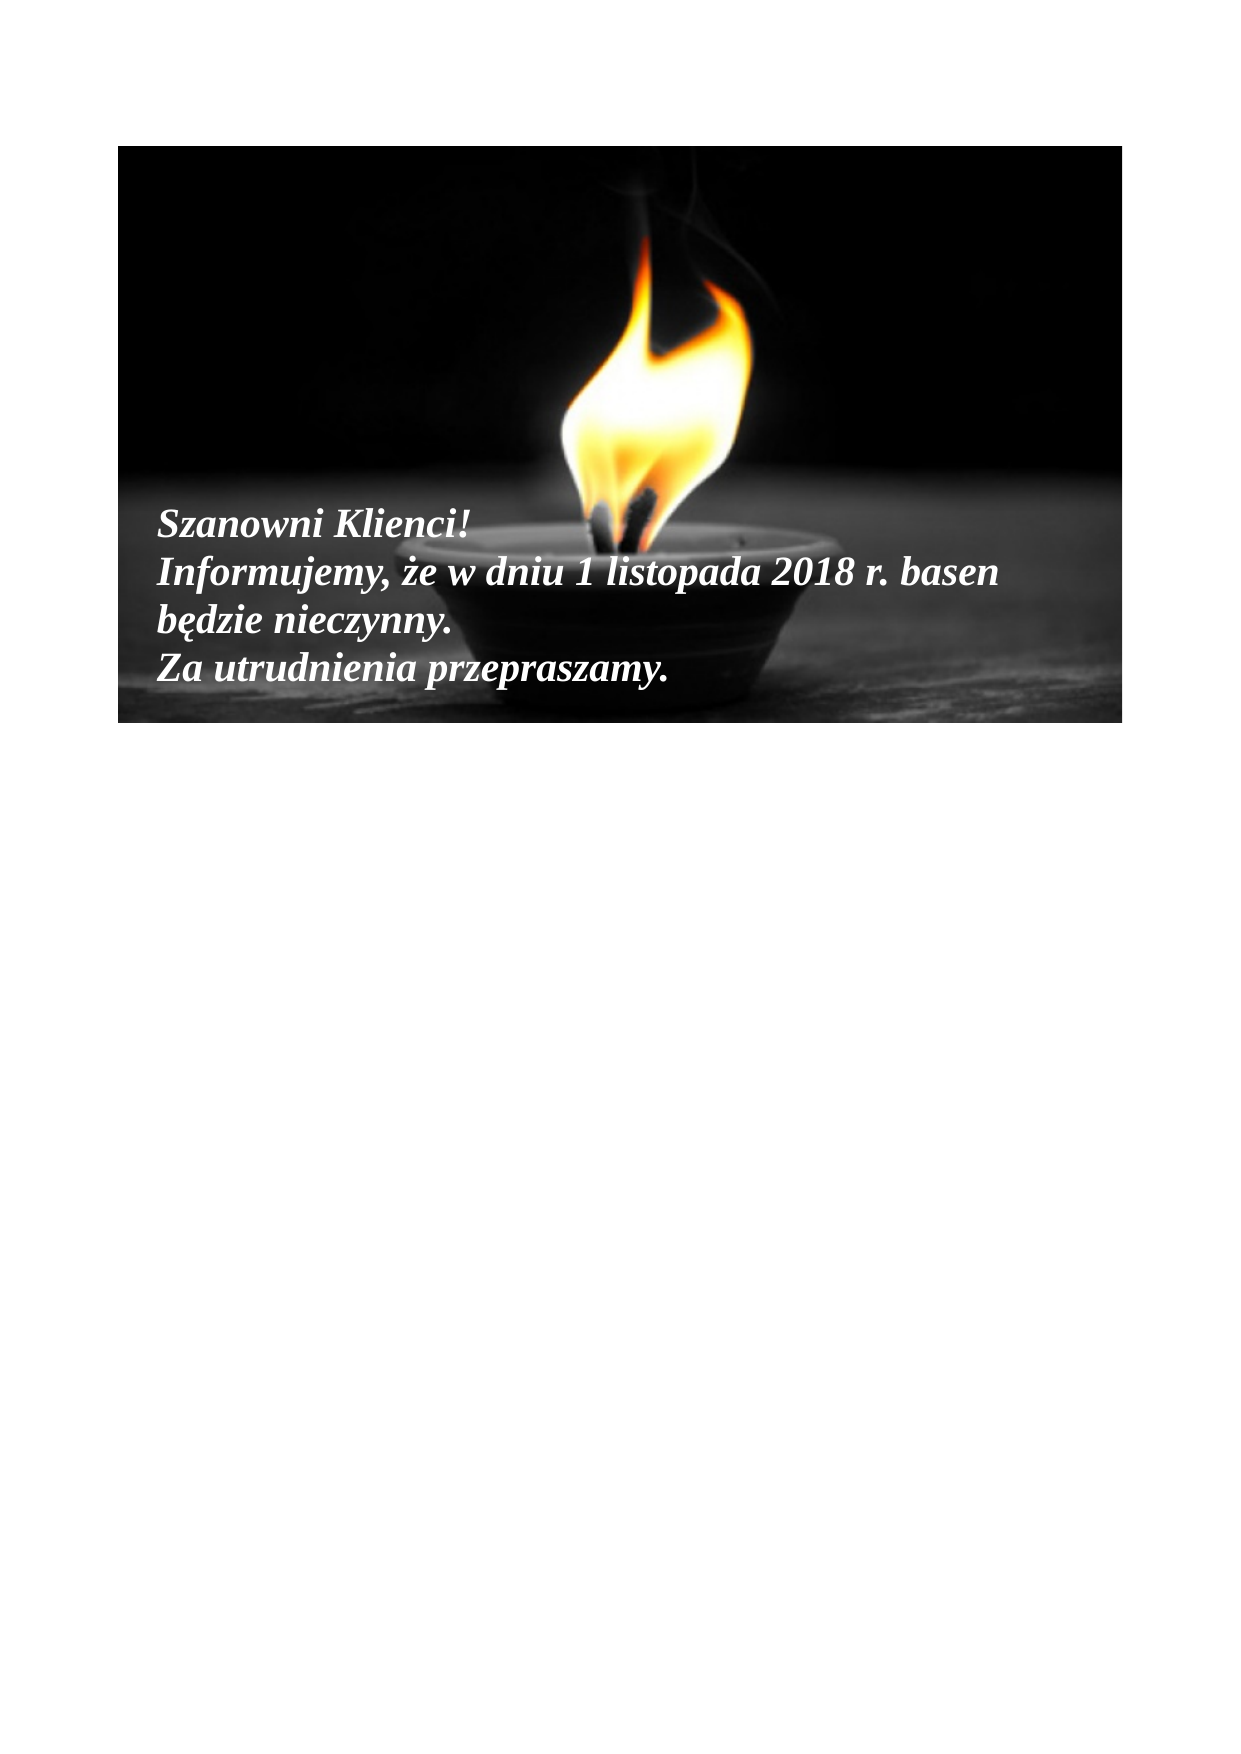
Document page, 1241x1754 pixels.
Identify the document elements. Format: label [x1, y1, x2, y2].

picture [118, 146, 1123, 723]
